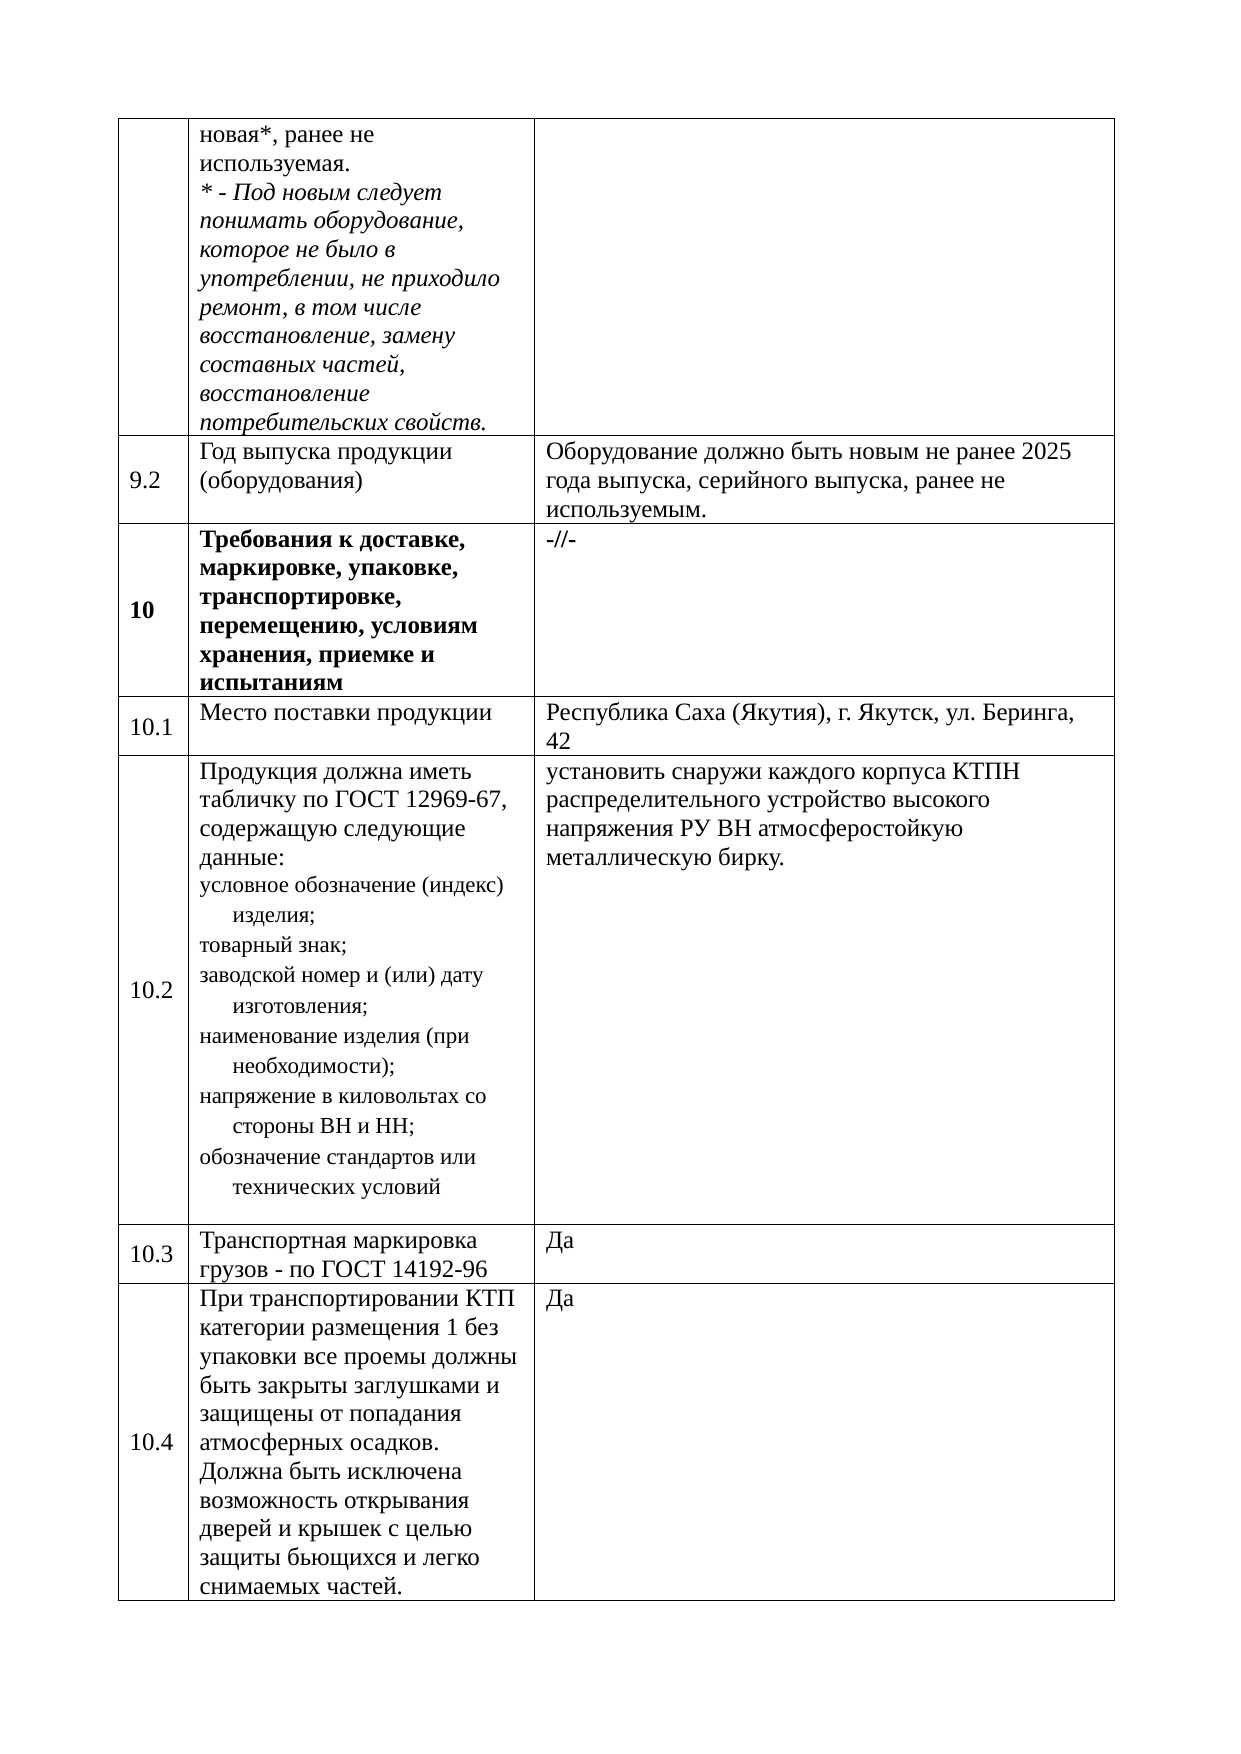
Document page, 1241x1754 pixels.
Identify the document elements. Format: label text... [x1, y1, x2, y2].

table_cell 10.1 [119, 697, 188, 755]
table_cell [119, 119, 188, 435]
table_cell Транспортная маркировка грузов - по ГОСТ 14192-96 [189, 1225, 534, 1282]
table_cell Оборудование должно быть новым не ранее 2025 года выпуска, серийного выпуска, ранее не используемым. [535, 436, 1114, 523]
table_cell Место поставки продукции [189, 697, 534, 755]
table_cell 10 [119, 524, 188, 696]
table_cell установить снаружи каждого корпуса КТПН распределительного устройство высокого напряжения РУ ВН атмосферостойкую металлическую бирку. [535, 756, 1114, 1224]
table_cell 9.2 [119, 436, 188, 523]
table_cell 10.4 [119, 1284, 188, 1600]
table_cell [535, 119, 1114, 435]
table_cell 10.3 [119, 1225, 188, 1282]
table_cell 10.2 [119, 756, 188, 1224]
table_cell Продукция должна иметь табличку по ГОСТ 12969-67, содержащую следующие данные: условное обозначение (индекс) изделия; товарный знак; заводской номер и (или) дату изготовления; наименование изделия (при необходимости); напряжение в киловольтах со стороны ВН и НН; обозначение стандартов или технических условий [189, 756, 534, 1224]
table_cell При транспортировании КТП категории размещения 1 без упаковки все проемы должны быть закрыты заглушками и защищены от попадания атмосферных осадков. Должна быть исключена возможность открывания дверей и крышек с целью защиты бьющихся и легко снимаемых частей. [189, 1284, 534, 1600]
table_cell Да [535, 1284, 1114, 1600]
table_cell Год выпуска продукции (оборудования) [189, 436, 534, 523]
table_cell Да [535, 1225, 1114, 1282]
table_cell Требования к доставке, маркировке, упаковке, транспортировке, перемещению, условиям хранения, приемке и испытаниям [189, 524, 534, 696]
table_cell новая*, ранее не используемая. * - Под новым следует понимать оборудование, которое не было в употреблении, не приходило ремонт, в том числе восстановление, замену составных частей, восстановление потребительских свойств. [189, 119, 534, 435]
table_cell Республика Саха (Якутия), г. Якутск, ул. Беринга, 42 [535, 697, 1114, 755]
table_cell -//- [535, 524, 1114, 696]
